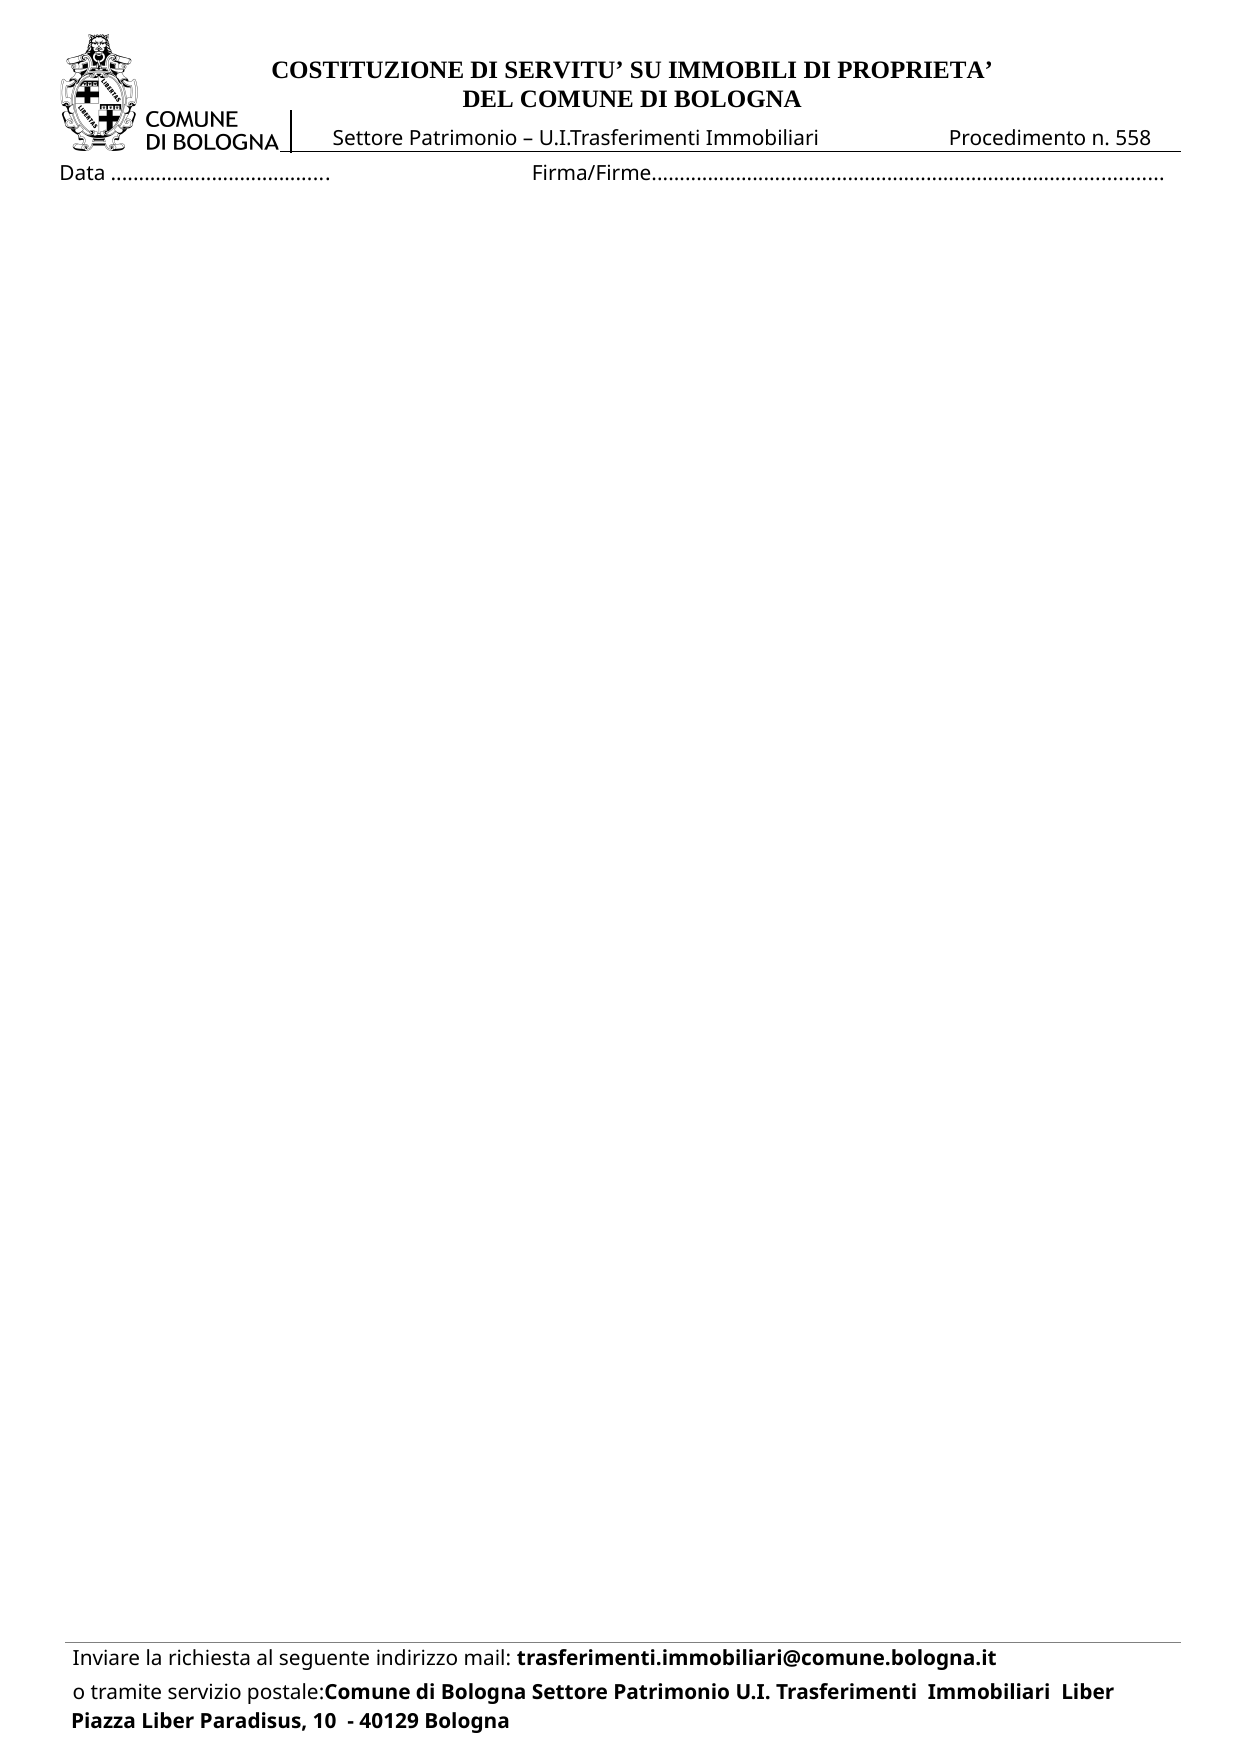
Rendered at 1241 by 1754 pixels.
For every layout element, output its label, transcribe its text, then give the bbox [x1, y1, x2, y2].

picture [60, 34, 279, 151]
text Data . Firma/Firme [59, 158, 1181, 186]
